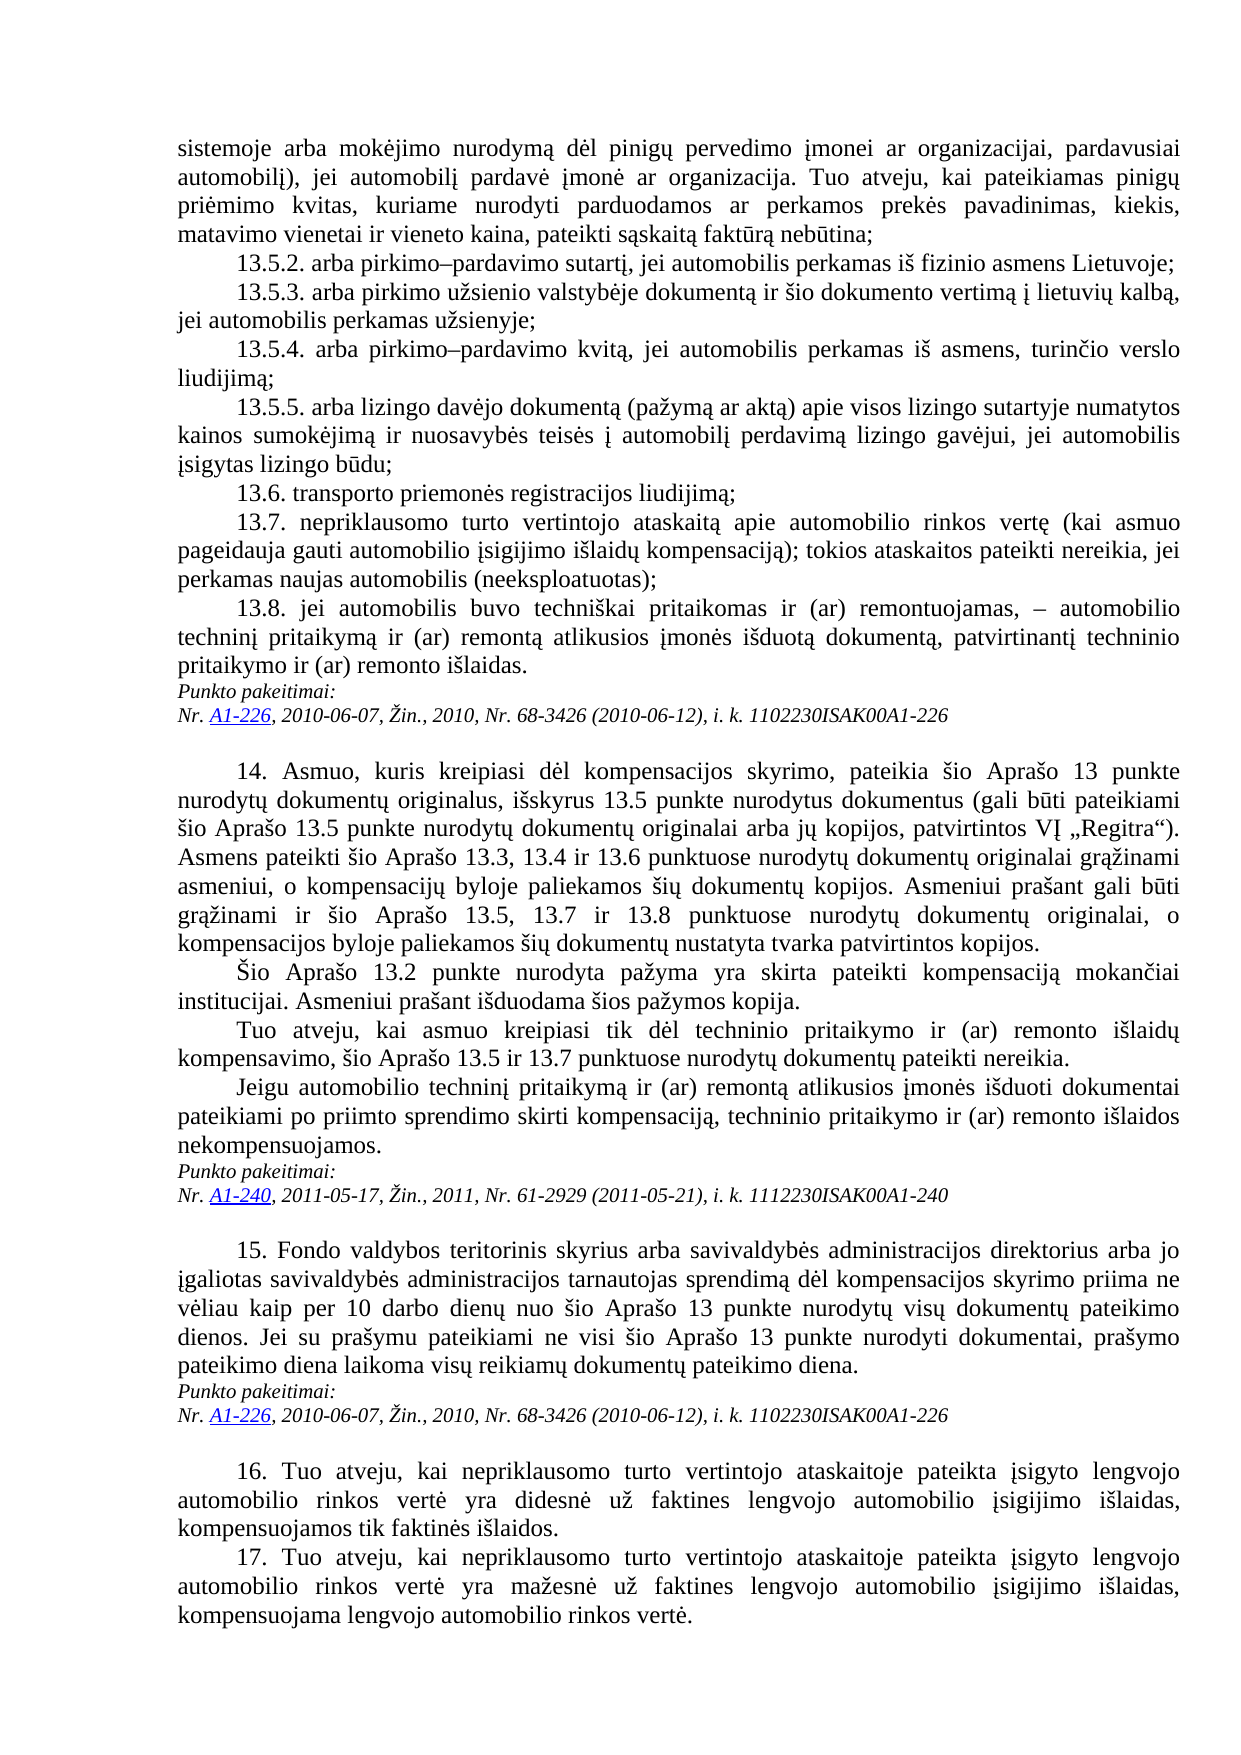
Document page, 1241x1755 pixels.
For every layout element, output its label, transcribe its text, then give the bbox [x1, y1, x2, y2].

text sistemoje arba mokėjimo nurodymą dėl pinigų pervedimo įmonei ar organizacijai, pardavusiai automobilį), jei automobilį pardavė įmonė ar organizacija. Tuo atveju, kai pateikiamas pinigų priėmimo kvitas, kuriame nurodyti parduodamos ar perkamos prekės pavadinimas, kiekis, matavimo vienetai ir vieneto kaina, pateikti sąskaitą faktūrą nebūtina; [177, 133, 1181, 248]
text 13.8. jei automobilis buvo techniškai pritaikomas ir (ar) remontuojamas, – automobilio techninį pritaikymą ir (ar) remontą atlikusios įmonės išduotą dokumentą, patvirtinantį techninio pritaikymo ir (ar) remonto išlaidas. [177, 593, 1181, 679]
text Nr. A1-240, 2011-05-17, Žin., 2011, Nr. 61-2929 (2011-05-21), i. k. 1112230ISAK00A1-240 [177, 1183, 1181, 1207]
text 13.5.4. arba pirkimo–pardavimo kvitą, jei automobilis perkamas iš asmens, turinčio verslo liudijimą; [177, 334, 1181, 392]
text 13.5.3. arba pirkimo užsienio valstybėje dokumentą ir šio dokumento vertimą į lietuvių kalbą, jei automobilis perkamas užsienyje; [177, 277, 1181, 334]
text 13.7. nepriklausomo turto vertintojo ataskaitą apie automobilio rinkos vertę (kai asmuo pageidauja gauti automobilio įsigijimo išlaidų kompensaciją); tokios ataskaitos pateikti nereikia, jei perkamas naujas automobilis (neeksploatuotas); [177, 507, 1181, 593]
text Punkto pakeitimai: [177, 1379, 1181, 1403]
text Nr. A1-226, 2010-06-07, Žin., 2010, Nr. 68-3426 (2010-06-12), i. k. 1102230ISAK00A1-226 [177, 1403, 1181, 1427]
text Jeigu automobilio techninį pritaikymą ir (ar) remontą atlikusios įmonės išduoti dokumentai pateikiami po priimto sprendimo skirti kompensaciją, techninio pritaikymo ir (ar) remonto išlaidos nekompensuojamos. [177, 1072, 1181, 1158]
text 13.5.5. arba lizingo davėjo dokumentą (pažymą ar aktą) apie visos lizingo sutartyje numatytos kainos sumokėjimą ir nuosavybės teisės į automobilį perdavimą lizingo gavėjui, jei automobilis įsigytas lizingo būdu; [177, 392, 1181, 478]
text Nr. A1-226, 2010-06-07, Žin., 2010, Nr. 68-3426 (2010-06-12), i. k. 1102230ISAK00A1-226 [177, 703, 1181, 727]
text 14. Asmuo, kuris kreipiasi dėl kompensacijos skyrimo, pateikia šio Aprašo 13 punkte nurodytų dokumentų originalus, išskyrus 13.5 punkte nurodytus dokumentus (gali būti pateikiami šio Aprašo 13.5 punkte nurodytų dokumentų originalai arba jų kopijos, patvirtintos VĮ „Regitra“). Asmens pateikti šio Aprašo 13.3, 13.4 ir 13.6 punktuose nurodytų dokumentų originalai grąžinami asmeniui, o kompensacijų byloje paliekamos šių dokumentų kopijos. Asmeniui prašant gali būti grąžinami ir šio Aprašo 13.5, 13.7 ir 13.8 punktuose nurodytų dokumentų originalai, o kompensacijos byloje paliekamos šių dokumentų nustatyta tvarka patvirtintos kopijos. [177, 756, 1181, 957]
text Punkto pakeitimai: [177, 679, 1181, 703]
text 13.6. transporto priemonės registracijos liudijimą; [177, 478, 1181, 507]
text Tuo atveju, kai asmuo kreipiasi tik dėl techninio pritaikymo ir (ar) remonto išlaidų kompensavimo, šio Aprašo 13.5 ir 13.7 punktuose nurodytų dokumentų pateikti nereikia. [177, 1015, 1181, 1072]
text 16. Tuo atveju, kai nepriklausomo turto vertintojo ataskaitoje pateikta įsigyto lengvojo automobilio rinkos vertė yra didesnė už faktines lengvojo automobilio įsigijimo išlaidas, kompensuojamos tik faktinės išlaidos. [177, 1456, 1181, 1542]
text 15. Fondo valdybos teritorinis skyrius arba savivaldybės administracijos direktorius arba jo įgaliotas savivaldybės administracijos tarnautojas sprendimą dėl kompensacijos skyrimo priima ne vėliau kaip per 10 darbo dienų nuo šio Aprašo 13 punkte nurodytų visų dokumentų pateikimo dienos. Jei su prašymu pateikiami ne visi šio Aprašo 13 punkte nurodyti dokumentai, prašymo pateikimo diena laikoma visų reikiamų dokumentų pateikimo diena. [177, 1235, 1181, 1379]
text Šio Aprašo 13.2 punkte nurodyta pažyma yra skirta pateikti kompensaciją mokančiai institucijai. Asmeniui prašant išduodama šios pažymos kopija. [177, 957, 1181, 1015]
text 13.5.2. arba pirkimo–pardavimo sutartį, jei automobilis perkamas iš fizinio asmens Lietuvoje; [177, 248, 1181, 277]
text Punkto pakeitimai: [177, 1158, 1181, 1183]
text 17. Tuo atveju, kai nepriklausomo turto vertintojo ataskaitoje pateikta įsigyto lengvojo automobilio rinkos vertė yra mažesnė už faktines lengvojo automobilio įsigijimo išlaidas, kompensuojama lengvojo automobilio rinkos vertė. [177, 1542, 1181, 1628]
